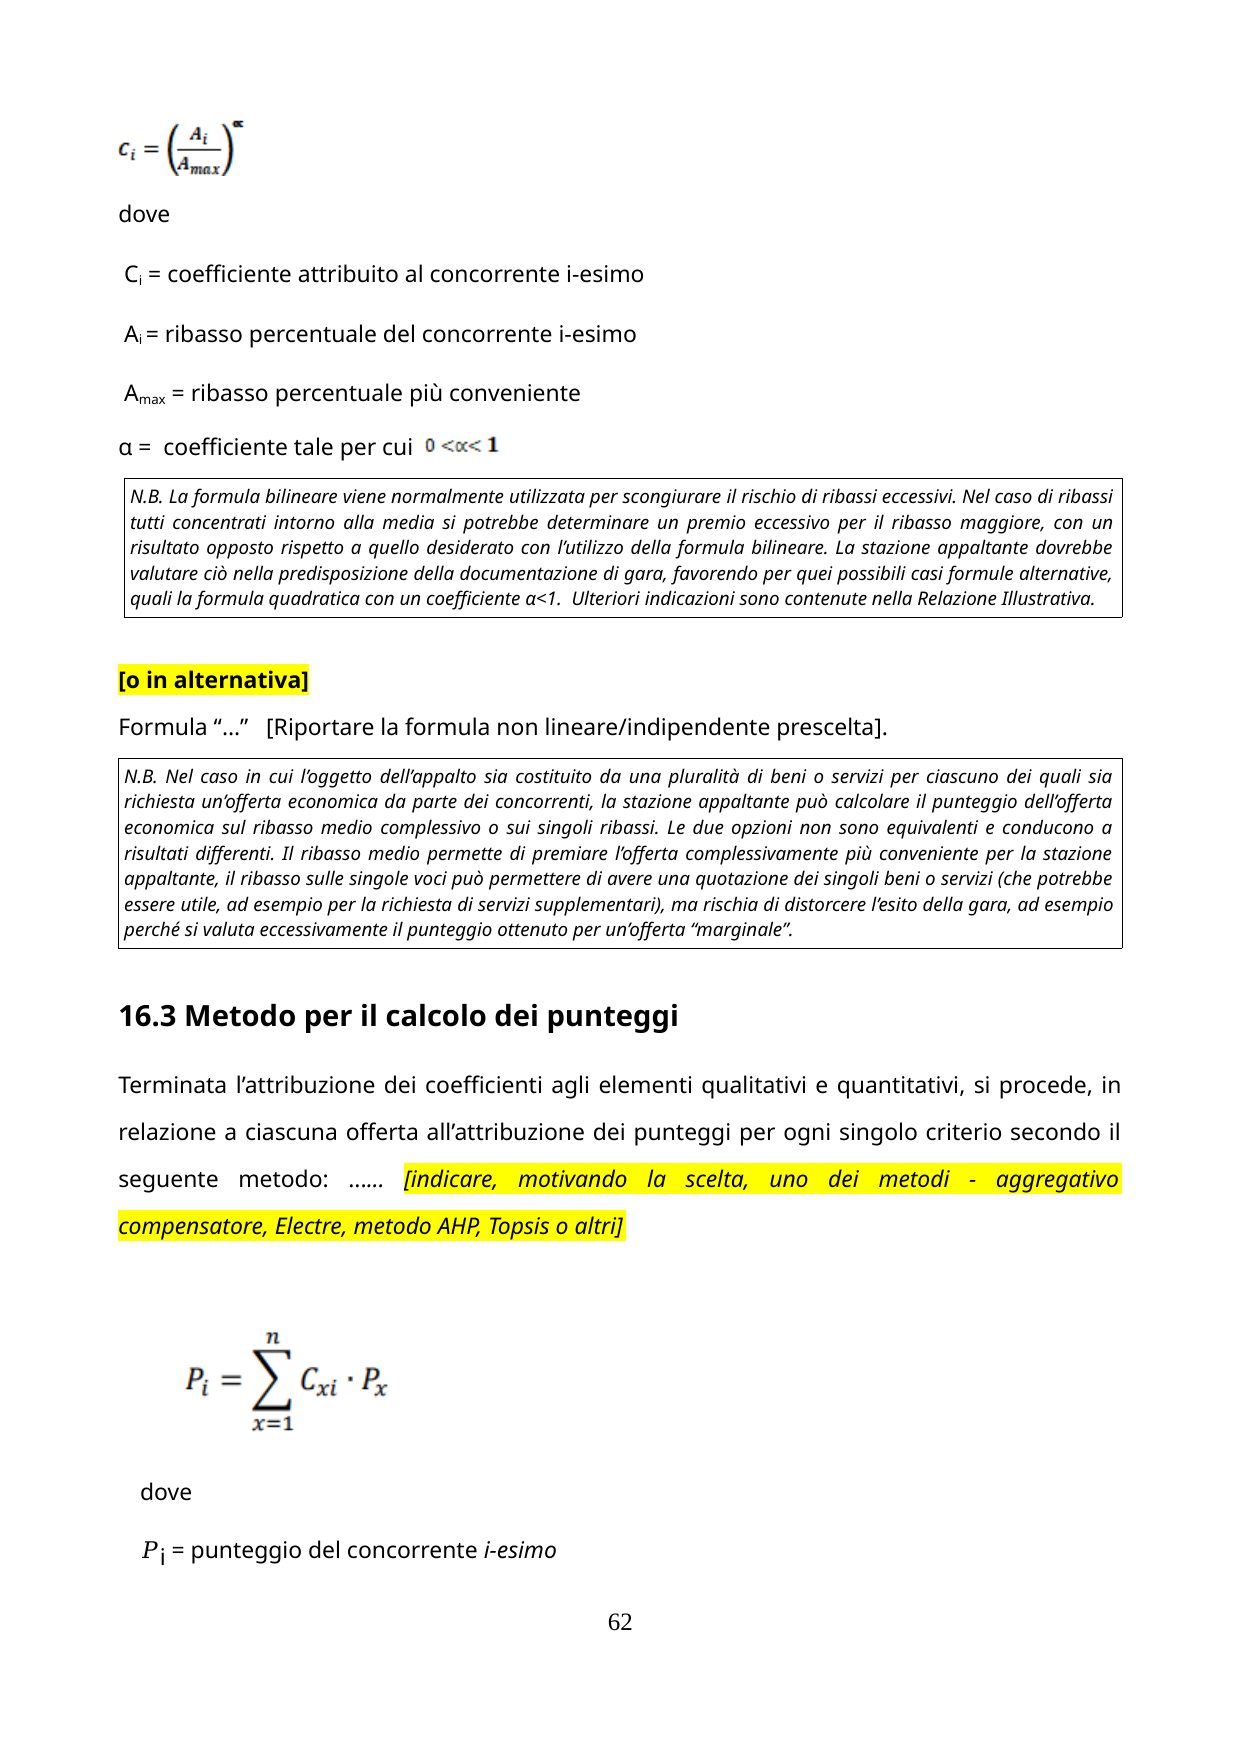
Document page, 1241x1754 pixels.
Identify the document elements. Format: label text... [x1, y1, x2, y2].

text [o in alternativa] [118, 664, 1122, 695]
subtitle 16.3 METODO PER IL CALCOLO DEI PUNTEGGI [118, 995, 1122, 1035]
text 𝑃i = punteggio del concorrente i-esimo [140, 1534, 1122, 1572]
text dove [140, 1476, 1122, 1507]
text Ai = ribasso percentuale del concorrente i-esimo [118, 318, 1122, 349]
text Amax = ribasso percentuale più conveniente [118, 377, 1122, 409]
picture [425, 434, 508, 457]
picture [140, 1318, 458, 1451]
text Ci = coefficiente attribuito al concorrente i-esimo [118, 258, 1122, 289]
text Formula “…” [Riportare la formula non lineare/indipendente prescelta]. [118, 711, 1122, 742]
text Terminata l’attribuzione dei coefficienti agli elementi qualitativi e quantitativi, si procede, in relazione a ciascuna offerta all’attribuzione dei punteggi per ogni singolo criterio secondo il seguente metodo: ...... [indicare, motivando la scelta, uno dei metodi - aggregativo compensatore, Electre, metodo AHP, Topsis o altri] [118, 1069, 1122, 1241]
text dove [118, 198, 1122, 229]
picture [118, 118, 248, 176]
table_header N.B. La formula bilineare viene normalmente utilizzata per scongiurare il rischio di ribassi eccessivi. Nel caso di ribassi tutti concentrati intorno alla media si potrebbe determinare un premio eccessivo per il ribasso maggiore, con un risultato opposto rispetto a quello desiderato con l’utilizzo della formula bilineare. La stazione appaltante dovrebbe valutare ciò nella predisposizione della documentazione di gara, favorendo per quei possibili casi formule alternative, quali la formula quadratica con un coefficiente α<1. Ulteriori indicazioni sono contenute nella Relazione Illustrativa. [125, 479, 1122, 617]
table_header N.B. Nel caso in cui l’oggetto dell’appalto sia costituito da una pluralità di beni o servizi per ciascuno dei quali sia richiesta un’offerta economica da parte dei concorrenti, la stazione appaltante può calcolare il punteggio dell’offerta economica sul ribasso medio complessivo o sui singoli ribassi. Le due opzioni non sono equivalenti e conducono a risultati differenti. Il ribasso medio permette di premiare l’offerta complessivamente più conveniente per la stazione appaltante, il ribasso sulle singole voci può permettere di avere una quotazione dei singoli beni o servizi (che potrebbe essere utile, ad esempio per la richiesta di servizi supplementari), ma rischia di distorcere l’esito della gara, ad esempio perché si valuta eccessivamente il punteggio ottenuto per un’offerta “marginale”. [119, 759, 1122, 948]
text α = coefficiente tale per cui [118, 431, 1122, 462]
